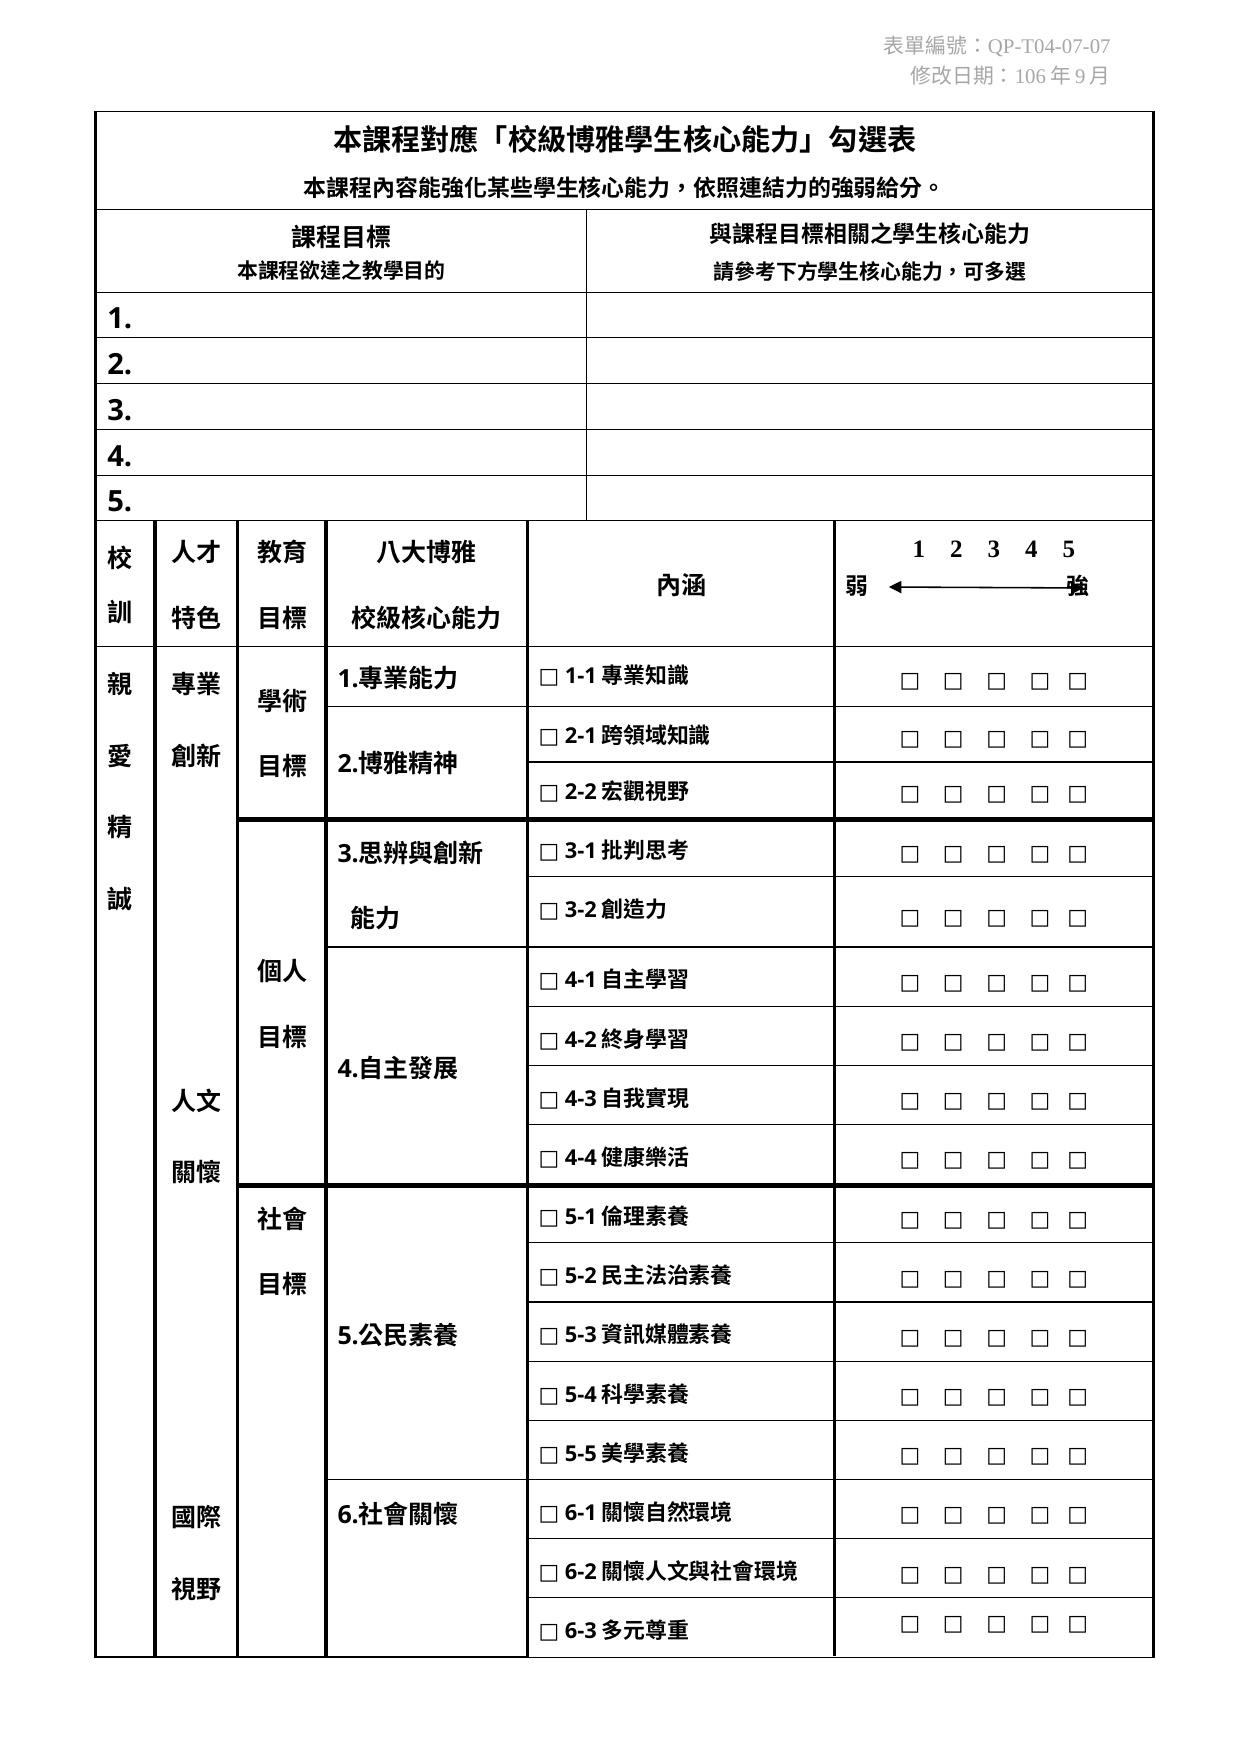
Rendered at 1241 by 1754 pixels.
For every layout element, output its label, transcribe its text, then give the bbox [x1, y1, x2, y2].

table_cell □ □ □ □ □ [836, 1480, 1152, 1538]
table_cell □ 5-1倫理素養 [529, 1188, 833, 1242]
table_cell 3. [97, 384, 586, 429]
table_cell □ 4-4健康樂活 [529, 1125, 833, 1183]
table_cell □ 1-1專業知識 [529, 647, 833, 706]
table_cell 親 愛 精 誠 [97, 647, 153, 1656]
table_cell 2. [97, 338, 586, 383]
table_cell □ 6-3多元尊重 [529, 1598, 833, 1656]
table_cell □ □ □ □ □ [836, 1188, 1152, 1242]
table_cell 校訓 [97, 521, 153, 646]
table_cell □ 5-3資訊媒體素養 [529, 1303, 833, 1361]
table_cell □ 5-2民主法治素養 [529, 1243, 833, 1301]
table_cell 6.社會關懷 [328, 1480, 526, 1656]
table_cell 八大博雅 校級核心能力 [328, 521, 526, 646]
table_cell □ 2-1跨領域知識 [529, 707, 833, 761]
table_cell □ 5-4科學素養 [529, 1362, 833, 1420]
table_cell □ 6-2關懷人文與社會環境 [529, 1539, 833, 1597]
table_cell 1. [97, 293, 586, 337]
table_cell 社會 目標 [239, 1188, 324, 1656]
table_cell 2.博雅精神 [328, 707, 526, 817]
table_cell □ 3-2創造力 [529, 877, 833, 946]
table_cell □ □ □ □ □ [836, 1362, 1152, 1420]
table_cell □ 4-2終身學習 [529, 1007, 833, 1065]
table_cell 課程目標 本課程欲達之教學目的 [97, 210, 586, 292]
table_cell [587, 430, 1152, 474]
table_cell □ □ □ □ □ [836, 1421, 1152, 1479]
table_cell □ □ □ □ □ [836, 948, 1152, 1006]
table_cell [587, 476, 1152, 520]
table_cell [587, 384, 1152, 429]
table_cell 內涵 [529, 521, 833, 646]
table_cell □ 5-5美學素養 [529, 1421, 833, 1479]
table_cell □ □ □ □ □ [836, 822, 1152, 876]
table_cell 4. [97, 430, 586, 474]
table_cell □ □ □ □ □ [836, 1303, 1152, 1361]
table_cell 個人 目標 [239, 822, 324, 1183]
table_cell □ 2-2宏觀視野 [529, 763, 833, 817]
table_cell □ 4-1自主學習 [529, 948, 833, 1006]
table_header 本課程對應「校級博雅學生核心能力」勾選表 本課程內容能強化某些學生核心能力，依照連結力的強弱給分。 [97, 112, 1152, 209]
table_cell □ □ □ □ □ [836, 707, 1152, 761]
table_cell [587, 338, 1152, 383]
table_cell 5.公民素養 [328, 1188, 526, 1479]
table_cell □ □ □ □ □ [836, 647, 1152, 706]
table_cell 學術 目標 [239, 647, 324, 817]
table_cell □ □ □ □ □ [836, 1539, 1152, 1597]
table_cell □ 3-1批判思考 [529, 822, 833, 876]
table_cell [587, 293, 1152, 337]
table_cell □ □ □ □ □ [836, 1598, 1152, 1656]
table_cell 4.自主發展 [328, 948, 526, 1183]
table_cell 專業 創新 人文 關懷 國際 視野 [157, 647, 236, 1656]
table_cell 人才 特色 [157, 521, 236, 646]
table_cell 教育 目標 [239, 521, 324, 646]
table_cell □ □ □ □ □ [836, 1125, 1152, 1183]
table_cell □ □ □ □ □ [836, 1066, 1152, 1124]
table_cell □ □ □ □ □ [836, 763, 1152, 817]
table_cell 與課程目標相關之學生核心能力 請參考下方學生核心能力，可多選 [587, 210, 1152, 292]
table_cell □ 6-1關懷自然環境 [529, 1480, 833, 1538]
table_cell □ □ □ □ □ [836, 1007, 1152, 1065]
table_cell □ □ □ □ □ [836, 1243, 1152, 1301]
table_cell □ □ □ □ □ [836, 877, 1152, 946]
table_cell □ 4-3自我實現 [529, 1066, 833, 1124]
table_cell 3.思辨與創新 能力 [328, 822, 526, 946]
table_cell 5. [97, 476, 586, 520]
table_cell 1.專業能力 [328, 647, 526, 706]
table_cell 1 2 3 4 5 弱 強 [836, 521, 1152, 646]
